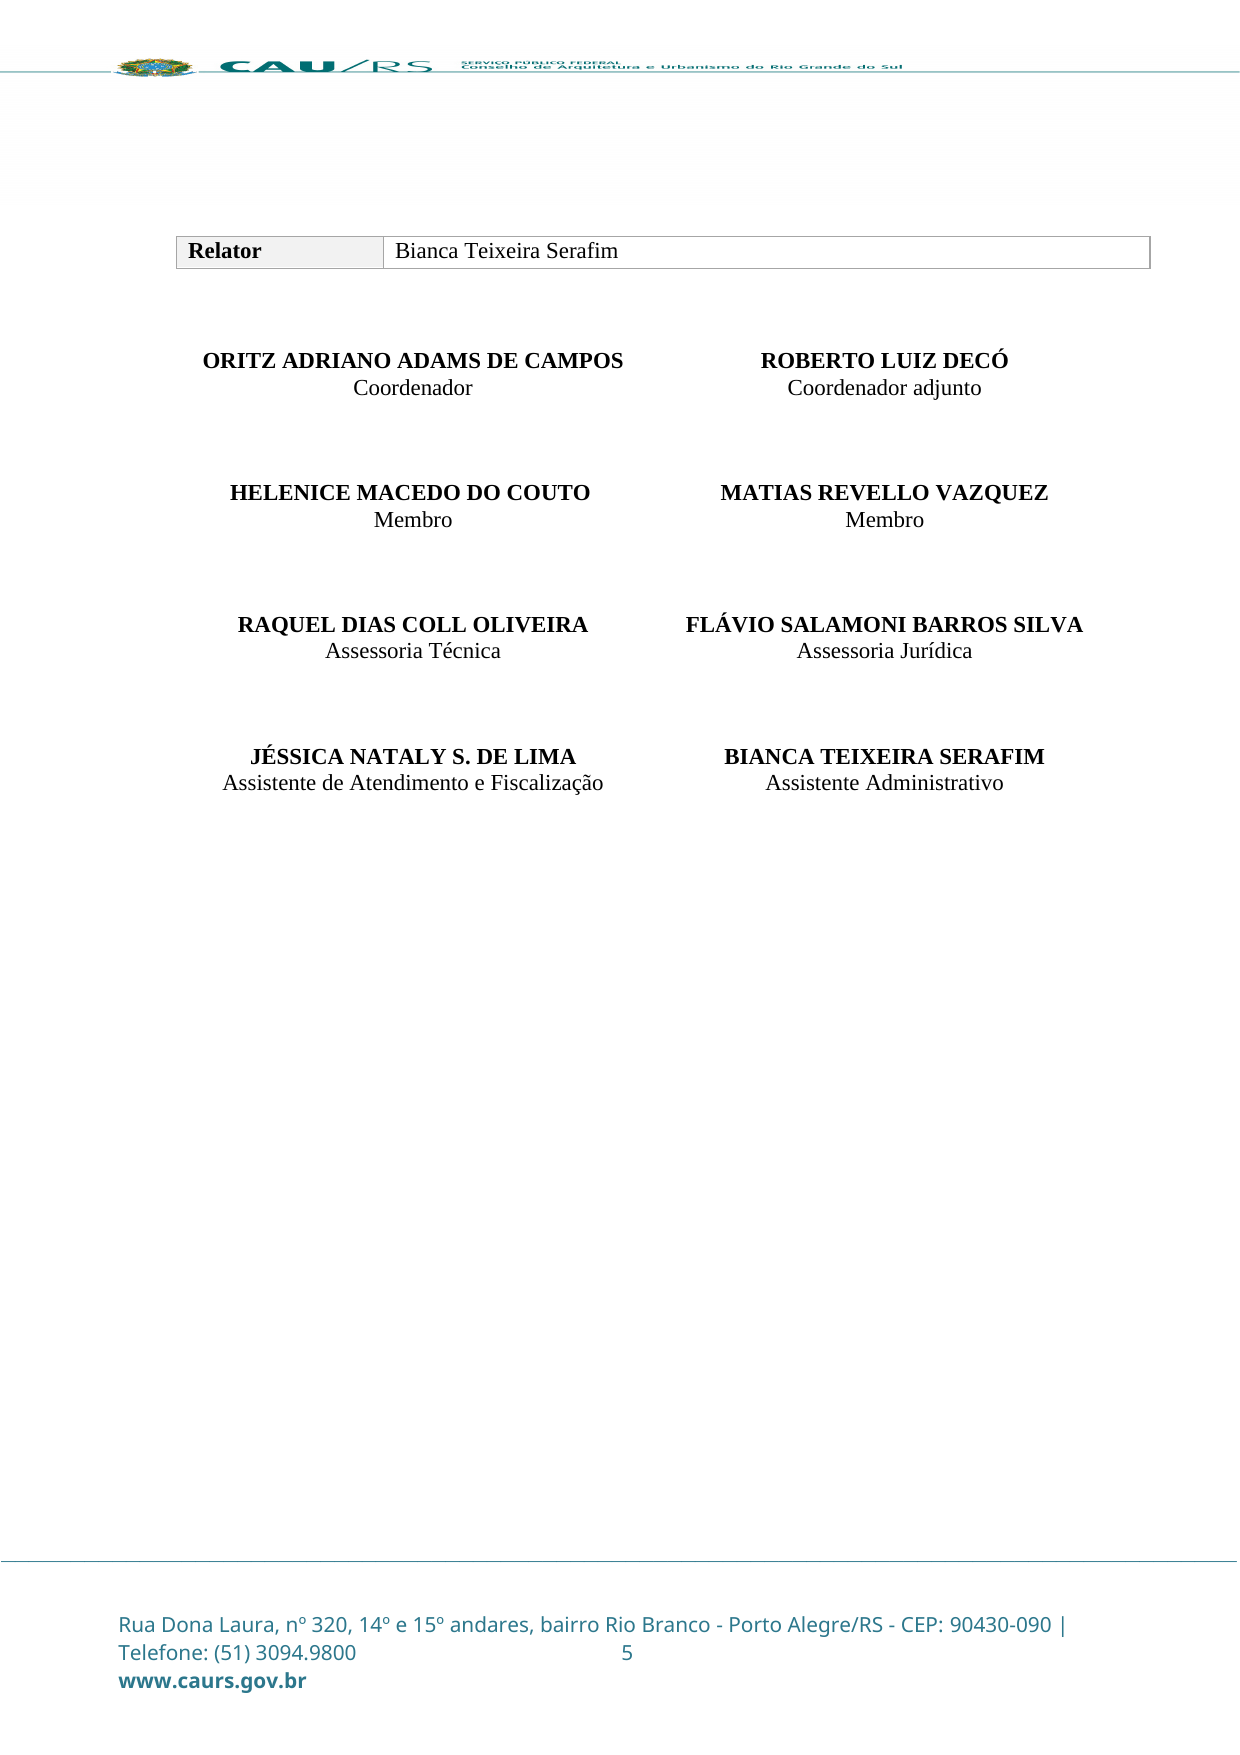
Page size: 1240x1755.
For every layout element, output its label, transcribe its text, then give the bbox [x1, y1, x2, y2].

table_cell MATIAS REVELLO VAZQUEZ Membro FLÁVIO SALAMONI BARROS SILVA Assessoria Jurídica BIANCA TEIXEIRA SERAFIM Assistente Administrativo [649, 400, 1120, 822]
table_cell Bianca Teixeira Serafim [384, 237, 1149, 267]
table_cell Relator [177, 237, 383, 267]
table_cell HELENICE MACEDO DO COUTO Membro RAQUEL DIAS COLL OLIVEIRA Assessoria Técnica JÉSSICA NATALY S. DE LIMA Assistente de Atendimento e Fiscalização [177, 400, 649, 822]
table_header ORITZ ADRIANO ADAMS DE CAMPOS Coordenador [177, 348, 649, 400]
table_header ROBERTO LUIZ DECÓ Coordenador adjunto [649, 348, 1120, 400]
